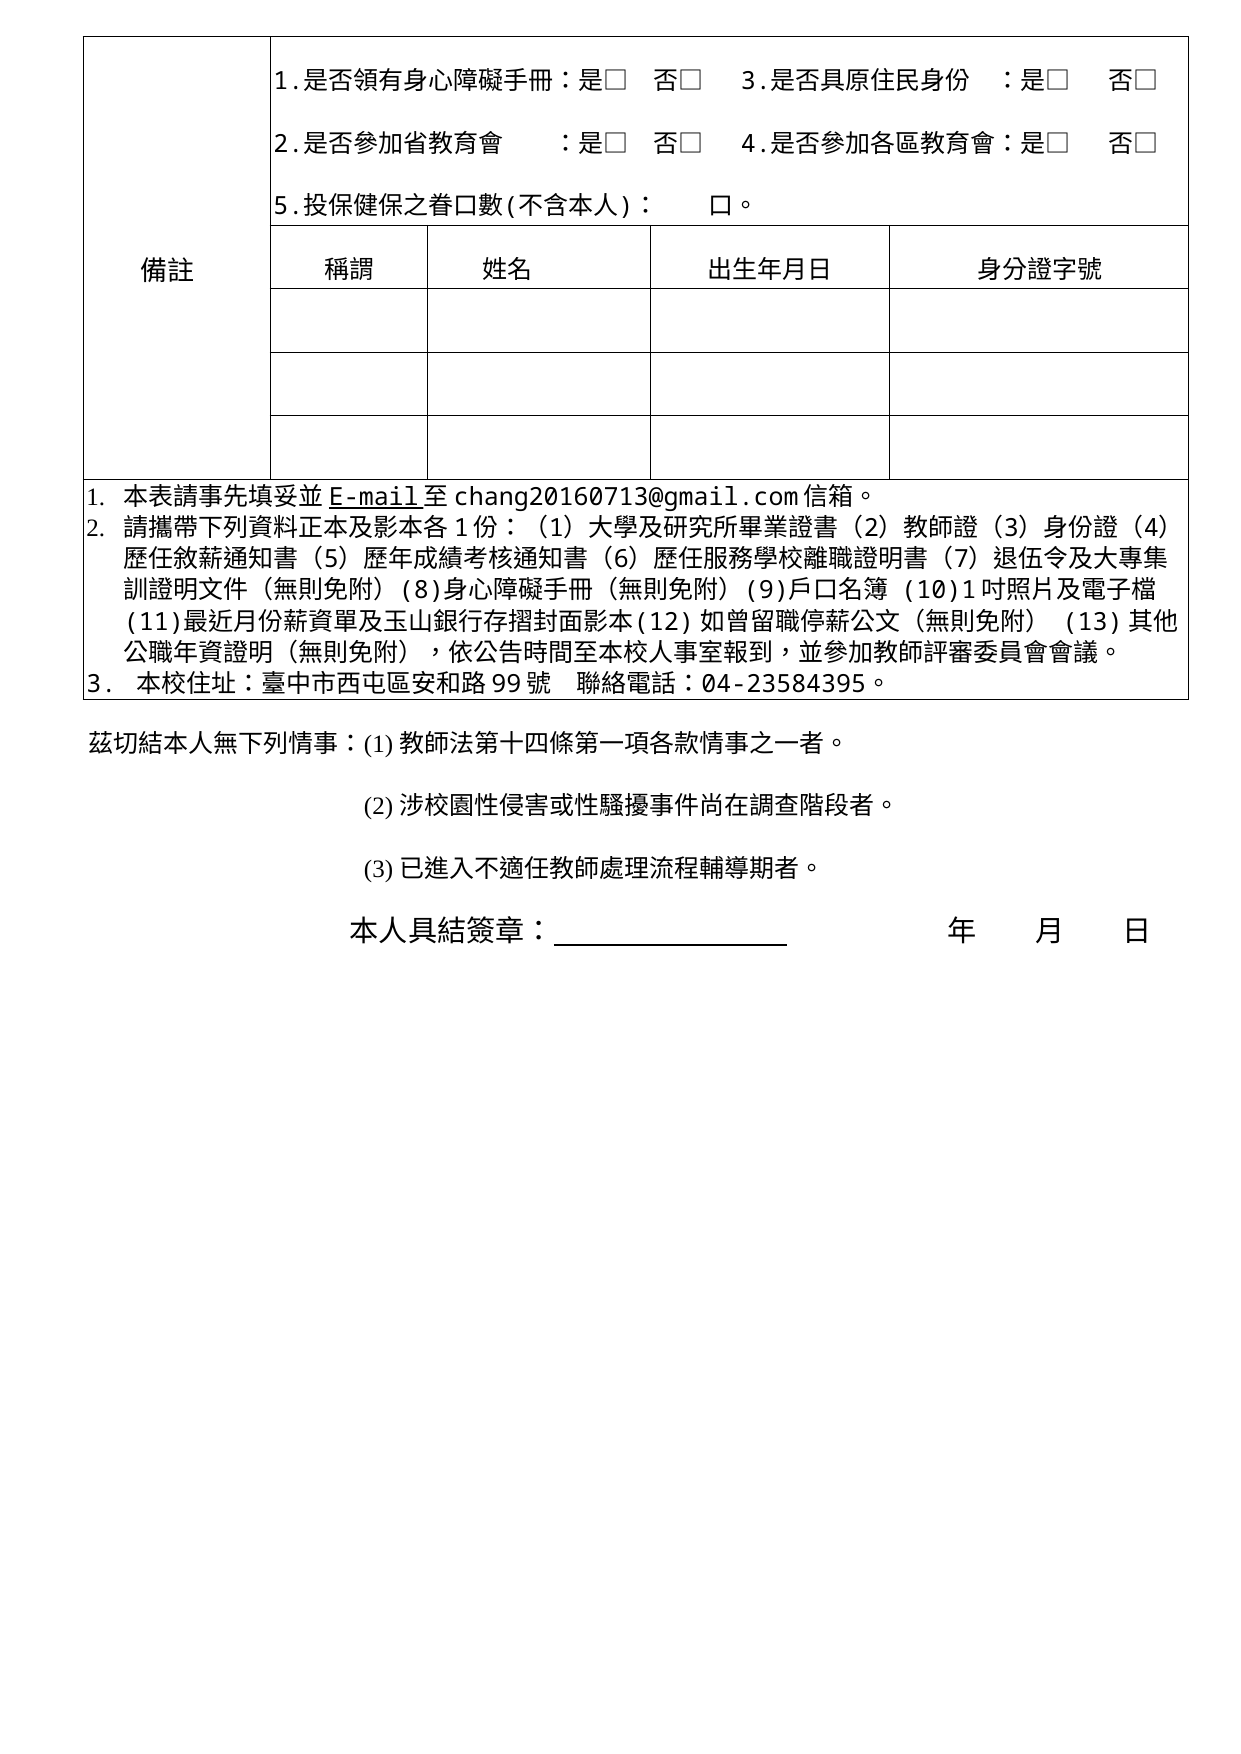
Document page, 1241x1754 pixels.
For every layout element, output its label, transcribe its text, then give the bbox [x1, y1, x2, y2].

table_cell [271, 289, 427, 352]
table_cell [428, 416, 650, 479]
table_cell 1.是否領有身心障礙手冊：是□ 否□ 3.是否具原住民身份 ：是□ 否□ 2.是否參加省教育會 ：是□ 否□ 4.是否參加各區教育會：是□ 否□ 5.投保健保之眷口數(不含本人)： 口。 [271, 37, 1188, 225]
table_cell [890, 289, 1188, 352]
table_cell 身分證字號 [890, 226, 1188, 288]
text 茲切結本人無下列情事：(1) 教師法第十四條第一項各款情事之一者。 [89, 700, 1152, 762]
table_cell [651, 353, 889, 415]
table_cell [428, 353, 650, 415]
table_cell [890, 353, 1188, 415]
text (2) 涉校園性侵害或性騷擾事件尚在調查階段者。 [89, 762, 1152, 825]
text 本人具結簽章： 年 月 日 [89, 887, 1152, 950]
table_cell [651, 416, 889, 479]
text (3) 已進入不適任教師處理流程輔導期者。 [89, 825, 1152, 887]
table_cell [271, 416, 427, 479]
table_cell 姓名 [428, 226, 650, 288]
table_cell 本表請事先填妥並E-mail至chang20160713@gmail.com信箱。 請攜帶下列資料正本及影本各1份：（1）大學及研究所畢業證書（2）教師證（3）身份證（4）歷任敘薪通知書（5）歷年成績考核通知書（6）歷任服務學校離職證明書（7）退伍令及大專集訓證明文件（無則免附）(8)身心障礙手冊（無則免附）(9)戶口名簿 (10)1吋照片及電子檔 (11)最近月份薪資單及玉山銀行存摺封面影本(12) 如曾留職停薪公文（無則免附） (13) 其他公職年資證明（無則免附），依公告時間至本校人事室報到，並參加教師評審委員會會議。 本校住址：臺中市西屯區安和路99號 聯絡電話：04-23584395。 [84, 480, 1188, 699]
table_cell [890, 416, 1188, 479]
table_cell [651, 289, 889, 352]
table_cell [271, 353, 427, 415]
table_cell [428, 289, 650, 352]
table_cell 備註 [84, 37, 270, 479]
table_cell 稱謂 [271, 226, 427, 288]
table_cell 出生年月日 [651, 226, 889, 288]
